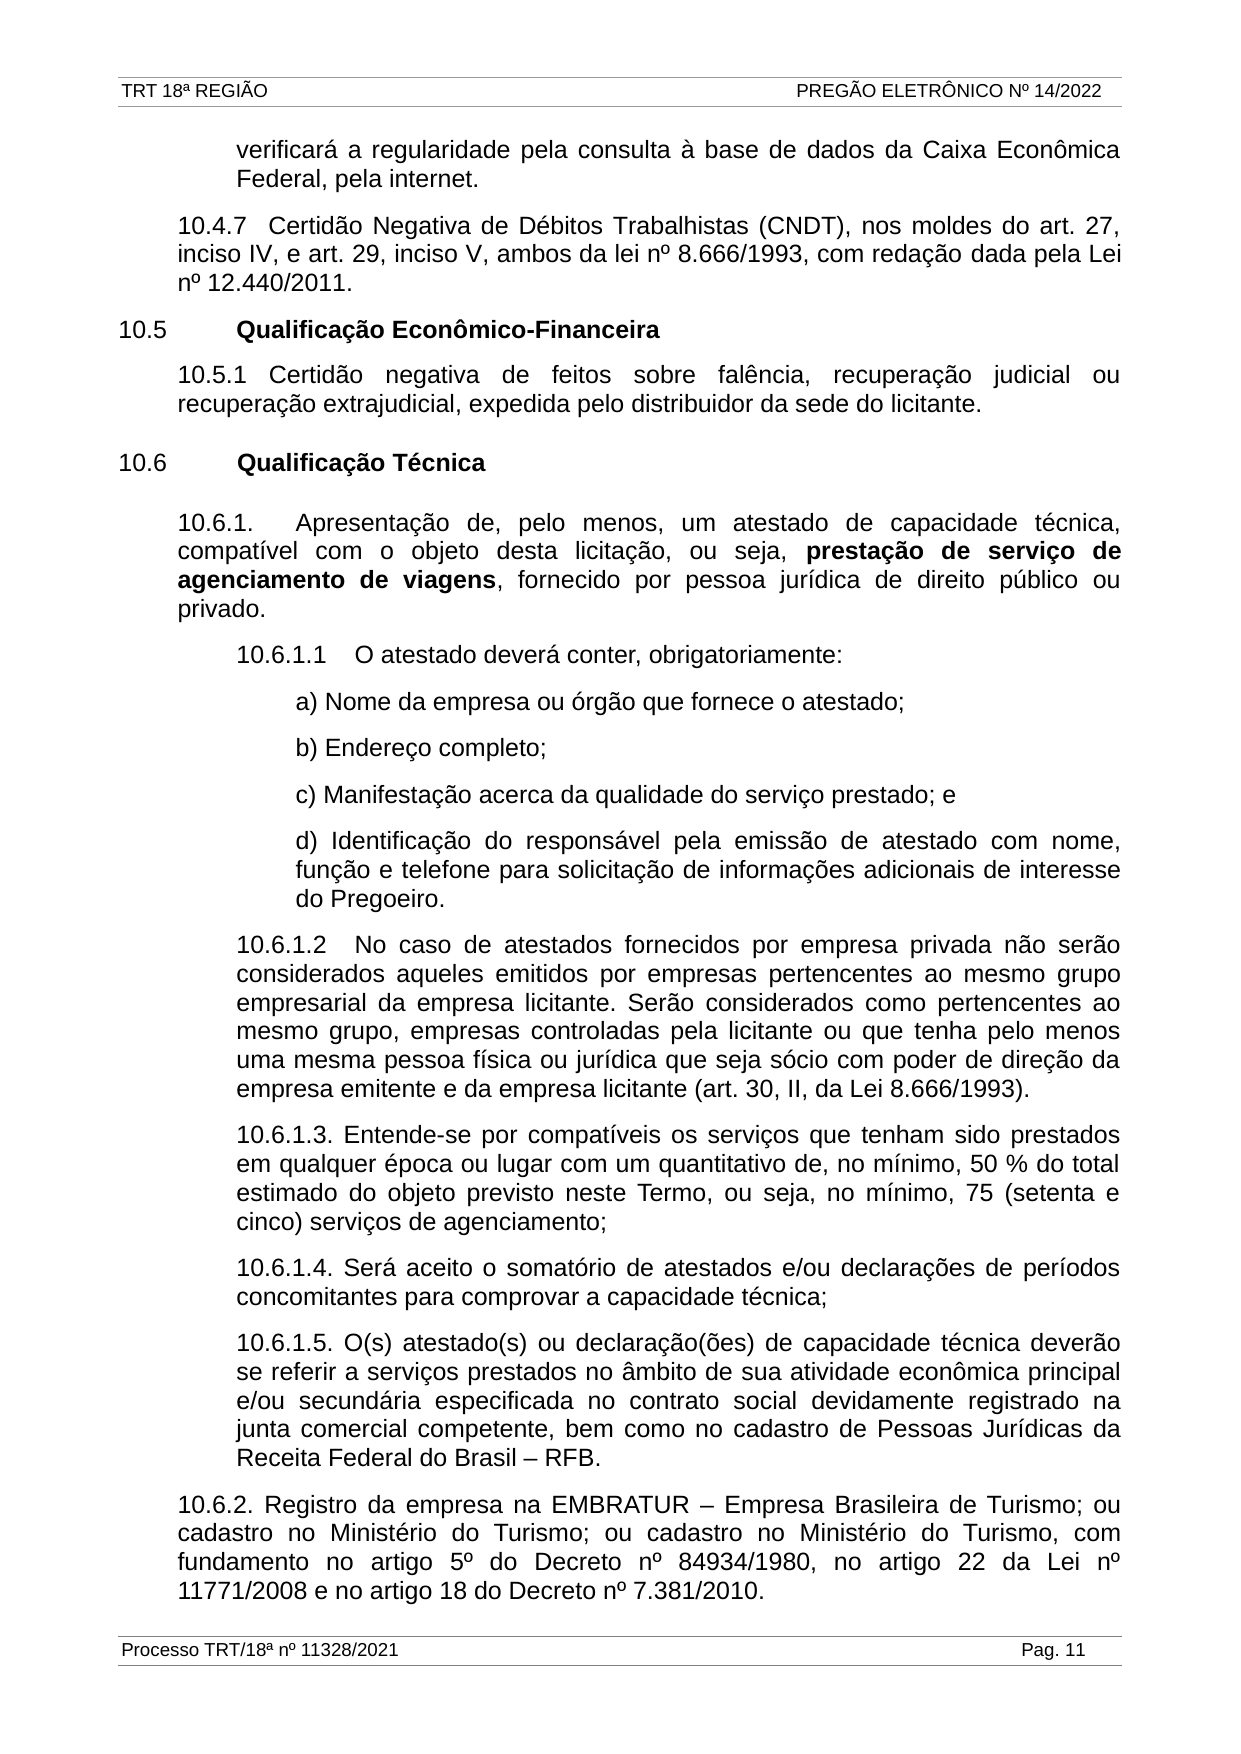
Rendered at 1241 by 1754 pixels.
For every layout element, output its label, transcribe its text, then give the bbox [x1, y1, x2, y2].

text 10.6.2. Registro da empresa na EMBRATUR – Empresa Brasileira de Turismo; ou cadastro no Ministério do Turismo; ou cadastro no Ministério do Turismo, com fundamento no artigo 5º do Decreto nº 84934/1980, no artigo 22 da Lei nº 11771/2008 e no artigo 18 do Decreto nº 7.381/2010. [177, 1489, 1122, 1604]
text a) Nome da empresa ou órgão que fornece o atestado; [295, 687, 1122, 715]
text 10.6 Qualificação Técnica [118, 448, 1122, 477]
text 10.6.1.4. Será aceito o somatório de atestados e/ou declarações de períodos concomitantes para comprovar a capacidade técnica; [236, 1253, 1122, 1310]
text 10.6.1.3. Entende-se por compatíveis os serviços que tenham sido prestados em qualquer época ou lugar com um quantitativo de, no mínimo, 50 % do total estimado do objeto previsto neste Termo, ou seja, no mínimo, 75 (setenta e cinco) serviços de agenciamento; [236, 1120, 1122, 1235]
text d) Identificação do responsável pela emissão de atestado com nome, função e telefone para solicitação de informações adicionais de interesse do Pregoeiro. [295, 826, 1122, 912]
text verificará a regularidade pela consulta à base de dados da Caixa Econômica Federal, pela internet. [236, 136, 1122, 193]
text 10.6.1. Apresentação de, pelo menos, um atestado de capacidade técnica, compatível com o objeto desta licitação, ou seja, prestação de serviço de agenciamento de viagens, fornecido por pessoa jurídica de direito público ou privado. [177, 507, 1122, 622]
text 10.6.1.2 No caso de atestados fornecidos por empresa privada não serão considerados aqueles emitidos por empresas pertencentes ao mesmo grupo empresarial da empresa licitante. Serão considerados como pertencentes ao mesmo grupo, empresas controladas pela licitante ou que tenha pelo menos uma mesma pessoa física ou jurídica que seja sócio com poder de direção da empresa emitente e da empresa licitante (art. 30, II, da Lei 8.666/1993). [236, 930, 1122, 1102]
text 10.6.1.1 O atestado deverá conter, obrigatoriamente: [236, 640, 1122, 669]
text 10.5 Qualificação Econômico-Financeira [118, 315, 1122, 343]
text c) Manifestação acerca da qualidade do serviço prestado; e [295, 779, 1122, 808]
text b) Endereço completo; [295, 733, 1122, 762]
text 10.5.1 Certidão negativa de feitos sobre falência, recuperação judicial ou recuperação extrajudicial, expedida pelo distribuidor da sede do licitante. [177, 360, 1122, 418]
text 10.4.7 Certidão Negativa de Débitos Trabalhistas (CNDT), nos moldes do art. 27, inciso IV, e art. 29, inciso V, ambos da lei nº 8.666/1993, com redação dada pela Lei nº 12.440/2011. [177, 211, 1122, 297]
text 10.6.1.5. O(s) atestado(s) ou declaração(ões) de capacidade técnica deverão se referir a serviços prestados no âmbito de sua atividade econômica principal e/ou secundária especificada no contrato social devidamente registrado na junta comercial competente, bem como no cadastro de Pessoas Jurídicas da Receita Federal do Brasil – RFB. [236, 1328, 1122, 1472]
